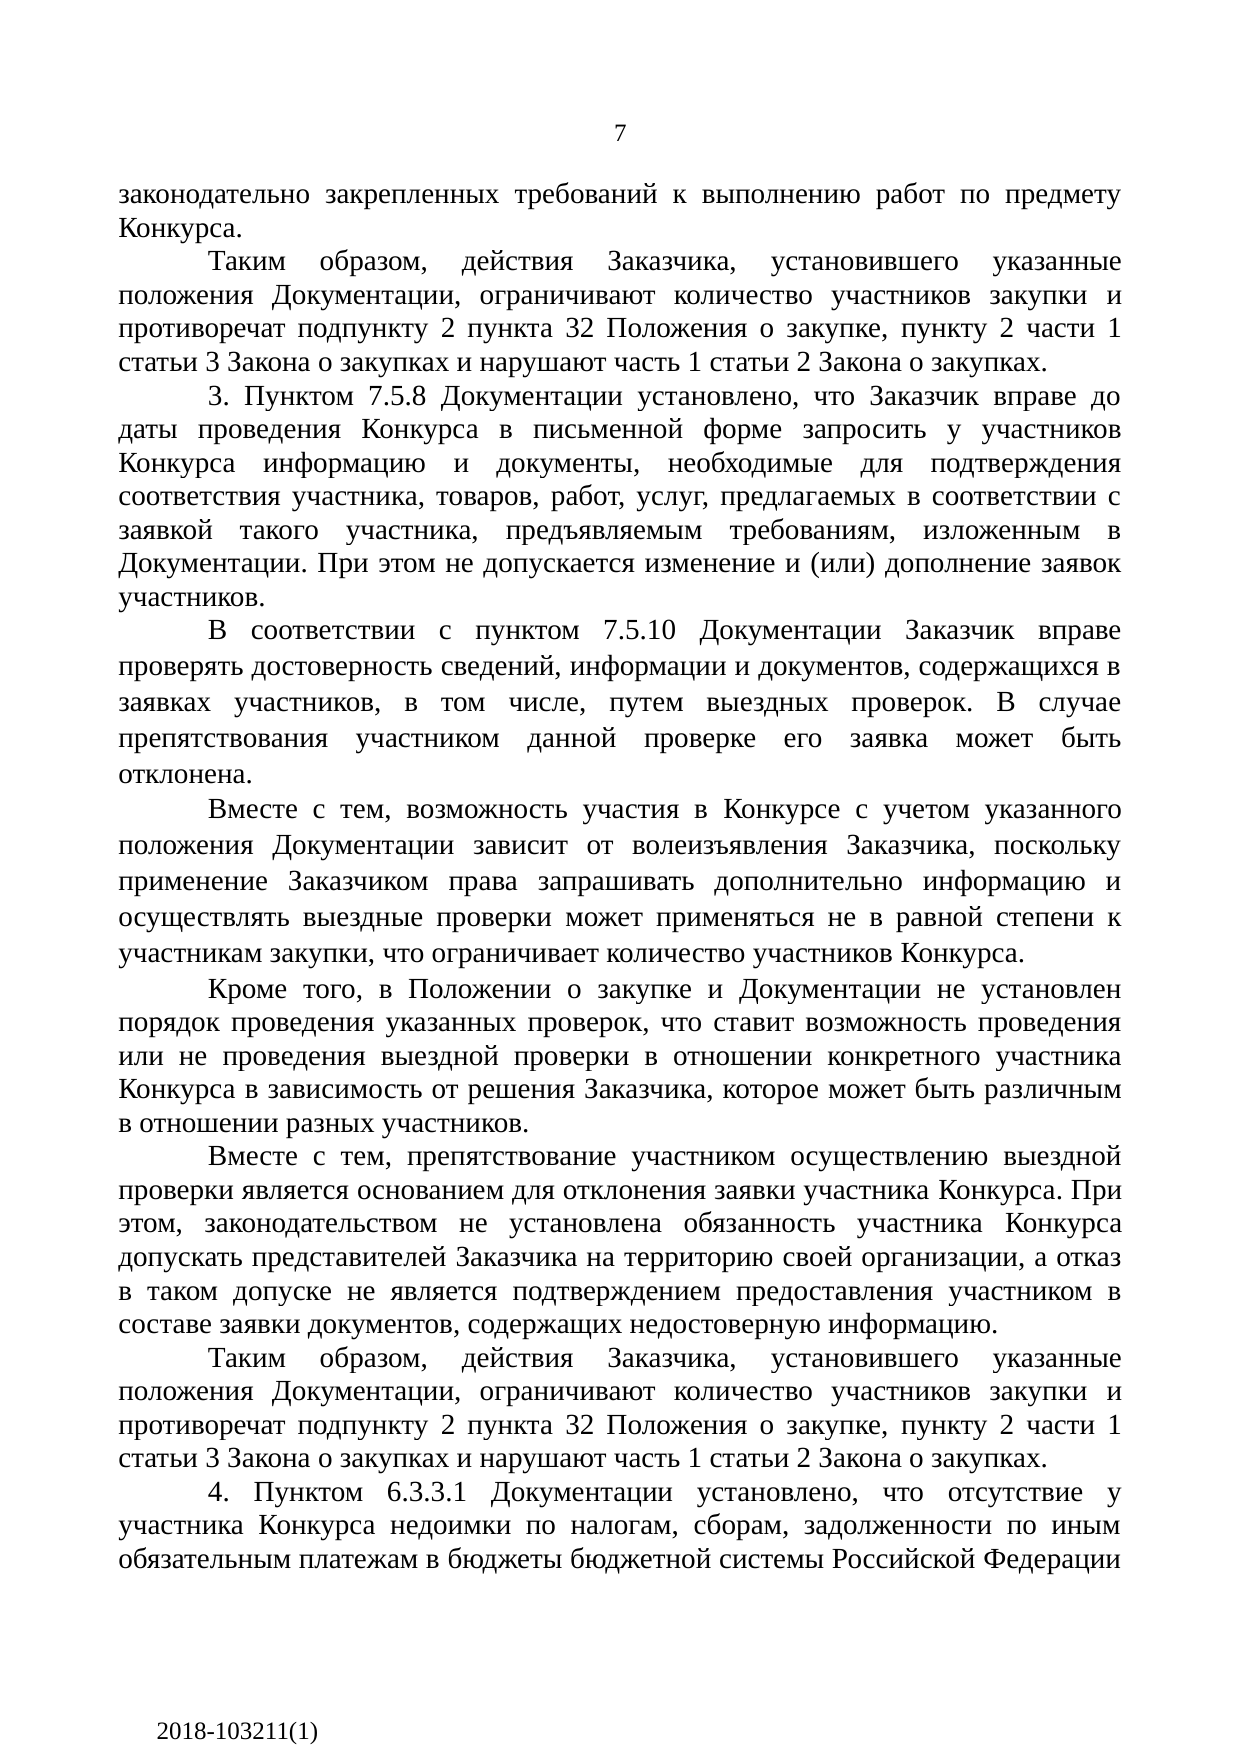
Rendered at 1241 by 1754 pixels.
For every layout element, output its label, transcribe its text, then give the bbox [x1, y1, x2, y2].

text В соответствии с пунктом 7.5.10 Документации Заказчик вправе проверять достоверность сведений, информации и документов, содержащихся в заявках участников, в том числе, путем выездных проверок. В случае препятствования участником данной проверке его заявка может быть отклонена. [118, 612, 1122, 789]
text 3. Пунктом 7.5.8 Документации установлено, что Заказчик вправе до даты проведения Конкурса в письменной форме запросить у участников Конкурса информацию и документы, необходимые для подтверждения соответствия участника, товаров, работ, услуг, предлагаемых в соответствии с заявкой такого участника, предъявляемым требованиям, изложенным в Документации. При этом не допускается изменение и (или) дополнение заявок участников. [118, 378, 1122, 612]
text Таким образом, действия Заказчика, установившего указанные положения Документации, ограничивают количество участников закупки и противоречат подпункту 2 пункта 32 Положения о закупке, пункту 2 части 1 статьи 3 Закона о закупках и нарушают часть 1 статьи 2 Закона о закупках. [118, 1340, 1122, 1474]
text Кроме того, в Положении о закупке и Документации не установлен порядок проведения указанных проверок, что ставит возможность проведения или не проведения выездной проверки в отношении конкретного участника Конкурса в зависимость от решения Заказчика, которое может быть различным в отношении разных участников. [118, 971, 1122, 1138]
text Вместе с тем, возможность участия в Конкурсе с учетом указанного положения Документации зависит от волеизъявления Заказчика, поскольку применение Заказчиком права запрашивать дополнительно информацию и осуществлять выездные проверки может применяться не в равной степени к участникам закупки, что ограничивает количество участников Конкурса. [118, 792, 1122, 968]
text Таким образом, действия Заказчика, установившего указанные положения Документации, ограничивают количество участников закупки и противоречат подпункту 2 пункта 32 Положения о закупке, пункту 2 части 1 статьи 3 Закона о закупках и нарушают часть 1 статьи 2 Закона о закупках. [118, 243, 1122, 378]
text Вместе с тем, препятствование участником осуществлению выездной проверки является основанием для отклонения заявки участника Конкурса. При этом, законодательством не установлена обязанность участника Конкурса допускать представителей Заказчика на территорию своей организации, а отказ в таком допуске не является подтверждением предоставления участником в составе заявки документов, содержащих недостоверную информацию. [118, 1138, 1122, 1340]
text законодательно закрепленных требований к выполнению работ по предмету Конкурса. [118, 176, 1122, 243]
text 4. Пунктом 6.3.3.1 Документации установлено, что отсутствие у участника Конкурса недоимки по налогам, сборам, задолженности по иным обязательным платежам в бюджеты бюджетной системы Российской Федерации [118, 1474, 1122, 1574]
